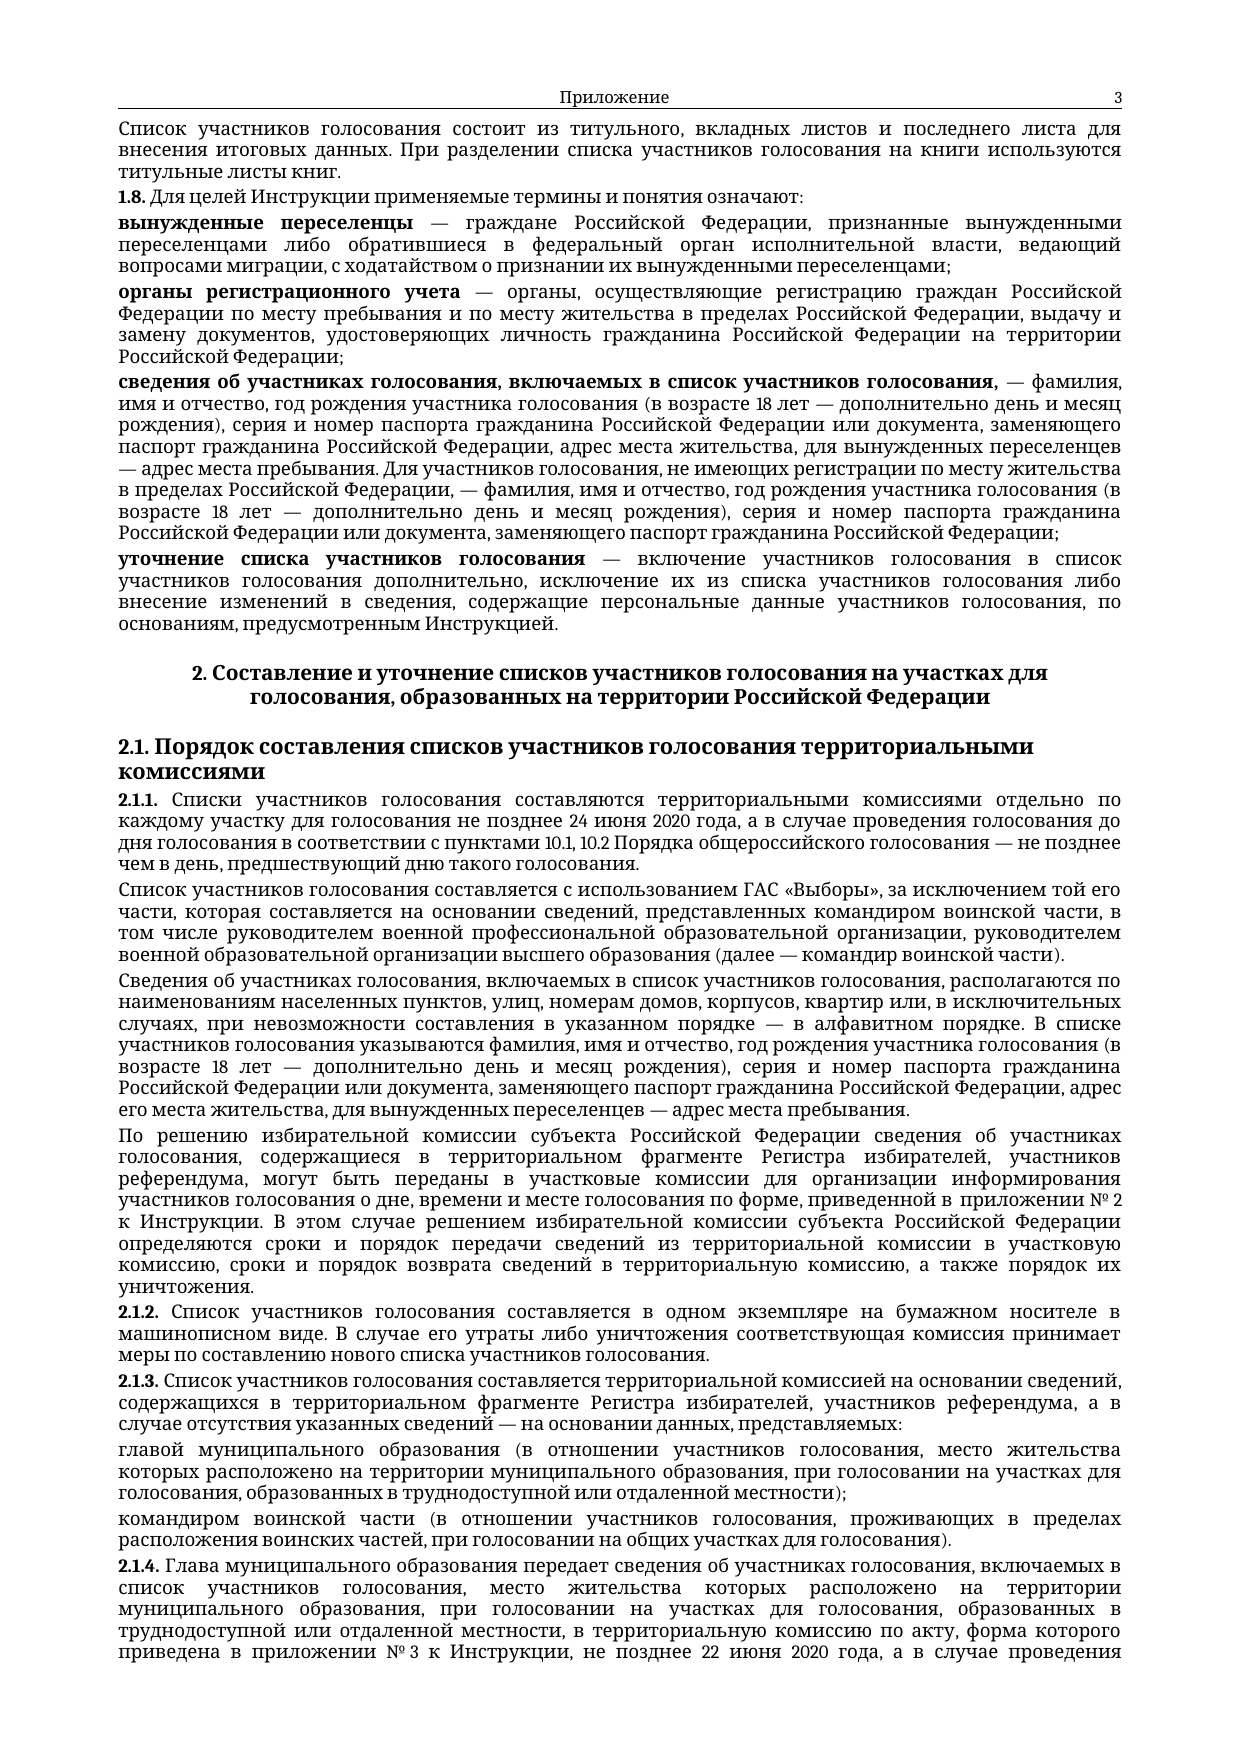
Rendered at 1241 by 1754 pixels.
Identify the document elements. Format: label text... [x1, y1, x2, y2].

text сведения об участниках голосования, включаемых в список участников голосования, — фамилия, имя и отчество, год рождения участника голосования (в возрасте 18 лет — дополнительно день и месяц рождения), серия и номер паспорта гражданина Российской Федерации или документа, заменяющего паспорт гражданина Российской Федерации, адрес места жительства, для вынужденных переселенцев — адрес места пребывания. Для участников голосования, не имеющих регистрации по месту жительства в пределах Российской Федерации, — фамилия, имя и отчество, год рождения участника голосования (в возрасте 18 лет — дополнительно день и месяц рождения), серия и номер паспорта гражданина Российской Федерации или документа, заменяющего паспорт гражданина Российской Федерации; [118, 372, 1122, 544]
text командиром воинской части (в отношении участников голосования, проживающих в пределах расположения воинских частей, при голосовании на общих участках для голосования). [118, 1508, 1122, 1552]
text 2.1.4. Глава муниципального образования передает сведения об участниках голосования, включаемых в список участников голосования, место жительства которых расположено на территории муниципального образования, при голосовании на участках для голосования, образованных в труднодоступной или отдаленной местности, в территориальную комиссию по акту, форма которого приведена в приложении № 3 к Инструкции, не позднее 22 июня 2020 года, а в случае проведения [118, 1556, 1122, 1663]
subtitle 2. Составление и уточнение списков участников голосования на участках для голосования, образованных на территории Российской Федерации [118, 662, 1122, 710]
subtitle 2.1. Порядок составления списков участников голосования территориальными комиссиями [118, 735, 1122, 785]
text 2.1.3. Список участников голосования составляется территориальной комиссией на основании сведений, содержащихся в территориальном фрагменте Регистра избирателей, участников референдума, а в случае отсутствия указанных сведений — на основании данных, представляемых: [118, 1371, 1122, 1435]
text уточнение списка участников голосования — включение участников голосования в список участников голосования дополнительно, исключение их из списка участников голосования либо внесение изменений в сведения, содержащие персональные данные участников голосования, по основаниям, предусмотренным Инструкцией. [118, 548, 1122, 635]
text 2.1.2. Список участников голосования составляется в одном экземпляре на бумажном носителе в машинописном виде. В случае его утраты либо уничтожения соответствующая комиссия принимает меры по составлению нового списка участников голосования. [118, 1302, 1122, 1367]
text главой муниципального образования (в отношении участников голосования, место жительства которых расположено на территории муниципального образования, при голосовании на участках для голосования, образованных в труднодоступной или отдаленной местности); [118, 1439, 1122, 1504]
text Список участников голосования состоит из титульного, вкладных листов и последнего листа для внесения итоговых данных. При разделении списка участников голосования на книги используются титульные листы книг. [118, 118, 1122, 183]
text вынужденные переселенцы — граждане Российской Федерации, признанные вынужденными переселенцами либо обратившиеся в федеральный орган исполнительной власти, ведающий вопросами миграции, с ходатайством о признании их вынужденными переселенцами; [118, 213, 1122, 277]
text 1.8. Для целей Инструкции применяемые термины и понятия означают: [118, 187, 1122, 208]
text Сведения об участниках голосования, включаемых в список участников голосования, располагаются по наименованиям населенных пунктов, улиц, номерам домов, корпусов, квартир или, в исключительных случаях, при невозможности составления в указанном порядке — в алфавитном порядке. В списке участников голосования указываются фамилия, имя и отчество, год рождения участника голосования (в возрасте 18 лет — дополнительно день и месяц рождения), серия и номер паспорта гражданина Российской Федерации или документа, заменяющего паспорт гражданина Российской Федерации, адрес его места жительства, для вынужденных переселенцев — адрес места пребывания. [118, 970, 1122, 1121]
text 2.1.1. Списки участников голосования составляются территориальными комиссиями отдельно по каждому участку для голосования не позднее 24 июня 2020 года, а в случае проведения голосования до дня голосования в соответствии с пунктами 10.1, 10.2 Порядка общероссийского голосования — не позднее чем в день, предшествующий дню такого голосования. [118, 789, 1122, 876]
text органы регистрационного учета — органы, осуществляющие регистрацию граждан Российской Федерации по месту пребывания и по месту жительства в пределах Российской Федерации, выдачу и замену документов, удостоверяющих личность гражданина Российской Федерации на территории Российской Федерации; [118, 281, 1122, 368]
text Список участников голосования составляется с использованием ГАС «Выборы», за исключением той его части, которая составляется на основании сведений, представленных командиром воинской части, в том числе руководителем военной профессиональной образовательной организации, руководителем военной образовательной организации высшего образования (далее — командир воинской части). [118, 880, 1122, 966]
text По решению избирательной комиссии субъекта Российской Федерации сведения об участниках голосования, содержащиеся в территориальном фрагменте Регистра избирателей, участников референдума, могут быть переданы в участковые комиссии для организации информирования участников голосования о дне, времени и месте голосования по форме, приведенной в приложении № 2 к Инструкции. В этом случае решением избирательной комиссии субъекта Российской Федерации определяются сроки и порядок передачи сведений из территориальной комиссии в участковую комиссию, сроки и порядок возврата сведений в территориальную комиссию, а также порядок их уничтожения. [118, 1125, 1122, 1298]
